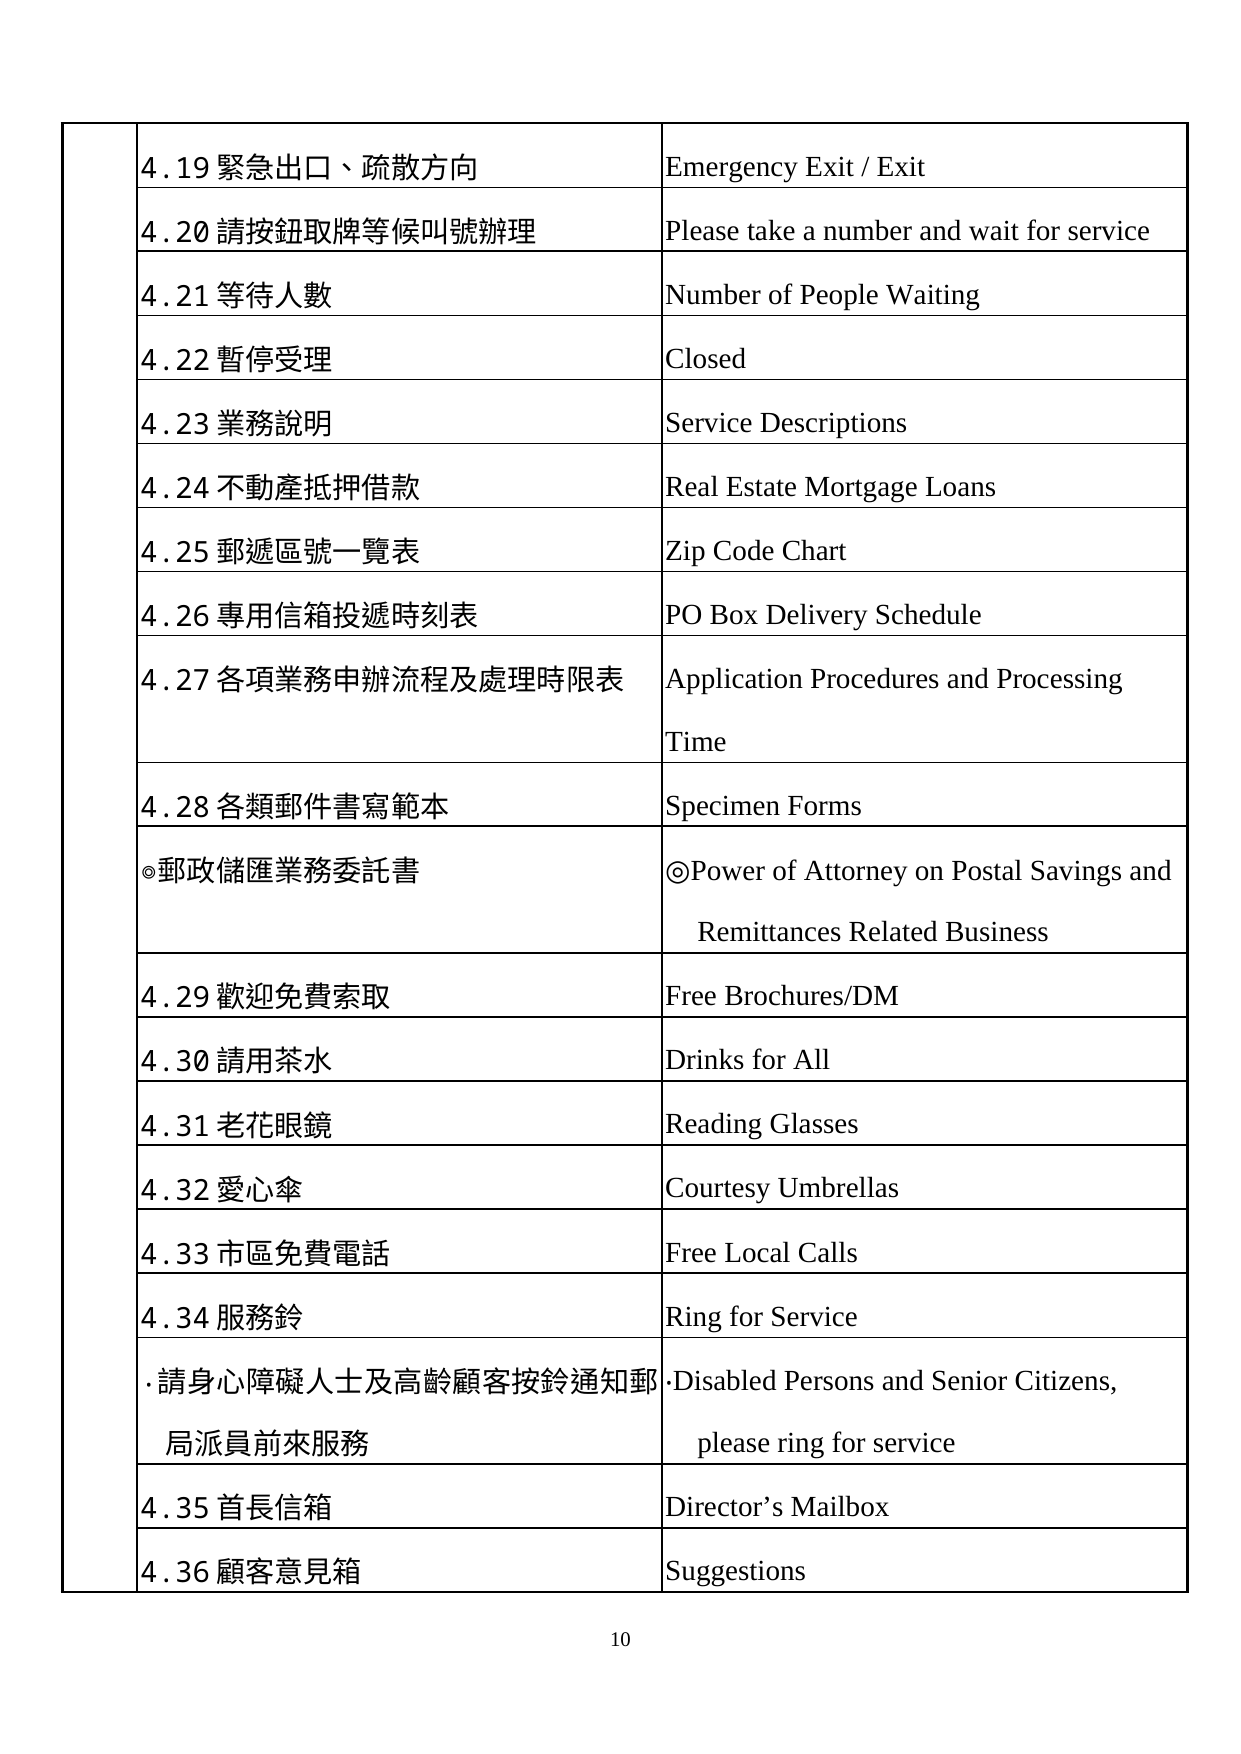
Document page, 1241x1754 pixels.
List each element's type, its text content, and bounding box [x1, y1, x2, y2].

table_cell Reading Glasses [663, 1082, 1186, 1144]
table_cell ◎郵政儲匯業務委託書 [138, 827, 661, 952]
table_cell 4.25郵遞區號一覽表 [138, 508, 661, 571]
table_cell Number of People Waiting [663, 252, 1186, 314]
table_cell [64, 124, 136, 1591]
table_cell 4.30請用茶水 [138, 1018, 661, 1080]
table_cell Zip Code Chart [663, 508, 1186, 571]
table_cell Real Estate Mortgage Loans [663, 444, 1186, 507]
table_cell 4.26專用信箱投遞時刻表 [138, 572, 661, 635]
table_cell Emergency Exit / Exit [663, 124, 1186, 186]
table_cell 4.23業務說明 [138, 380, 661, 443]
table_cell Ring for Service [663, 1274, 1186, 1336]
table_cell 4.34服務鈴 [138, 1274, 661, 1336]
table_cell 4.21等待人數 [138, 252, 661, 314]
table_cell 4.19緊急出口、疏散方向 [138, 124, 661, 186]
table_cell 4.36顧客意見箱 [138, 1529, 661, 1591]
table_cell ‧Disabled Persons and Senior Citizens, please ring for service [663, 1338, 1186, 1463]
table_cell Free Brochures/DM [663, 954, 1186, 1016]
table_cell Drinks for All [663, 1018, 1186, 1080]
table_cell 4.20請按鈕取牌等候叫號辦理 [138, 188, 661, 250]
table_cell ‧請身心障礙人士及高齡顧客按鈴通知郵局派員前來服務 [138, 1338, 661, 1463]
table_cell Service Descriptions [663, 380, 1186, 443]
table_cell 4.22暫停受理 [138, 316, 661, 378]
table_cell Specimen Forms [663, 763, 1186, 825]
table_cell 4.32愛心傘 [138, 1146, 661, 1208]
table_cell Director’s Mailbox [663, 1465, 1186, 1527]
table_cell Application Procedures and Processing Time [663, 636, 1186, 761]
table_cell Free Local Calls [663, 1210, 1186, 1272]
table_cell 4.24不動產抵押借款 [138, 444, 661, 507]
table_cell 4.33市區免費電話 [138, 1210, 661, 1272]
table_cell Suggestions [663, 1529, 1186, 1591]
table_cell ◎Power of Attorney on Postal Savings and Remittances Related Business [663, 827, 1186, 952]
table_cell 4.35首長信箱 [138, 1465, 661, 1527]
table_cell 4.31老花眼鏡 [138, 1082, 661, 1144]
table_cell PO Box Delivery Schedule [663, 572, 1186, 635]
table_cell 4.27各項業務申辦流程及處理時限表 [138, 636, 661, 761]
table_cell 4.28各類郵件書寫範本 [138, 763, 661, 825]
table_cell Courtesy Umbrellas [663, 1146, 1186, 1208]
table_cell Closed [663, 316, 1186, 378]
table_cell Please take a number and wait for service [663, 188, 1186, 250]
table_cell 4.29歡迎免費索取 [138, 954, 661, 1016]
